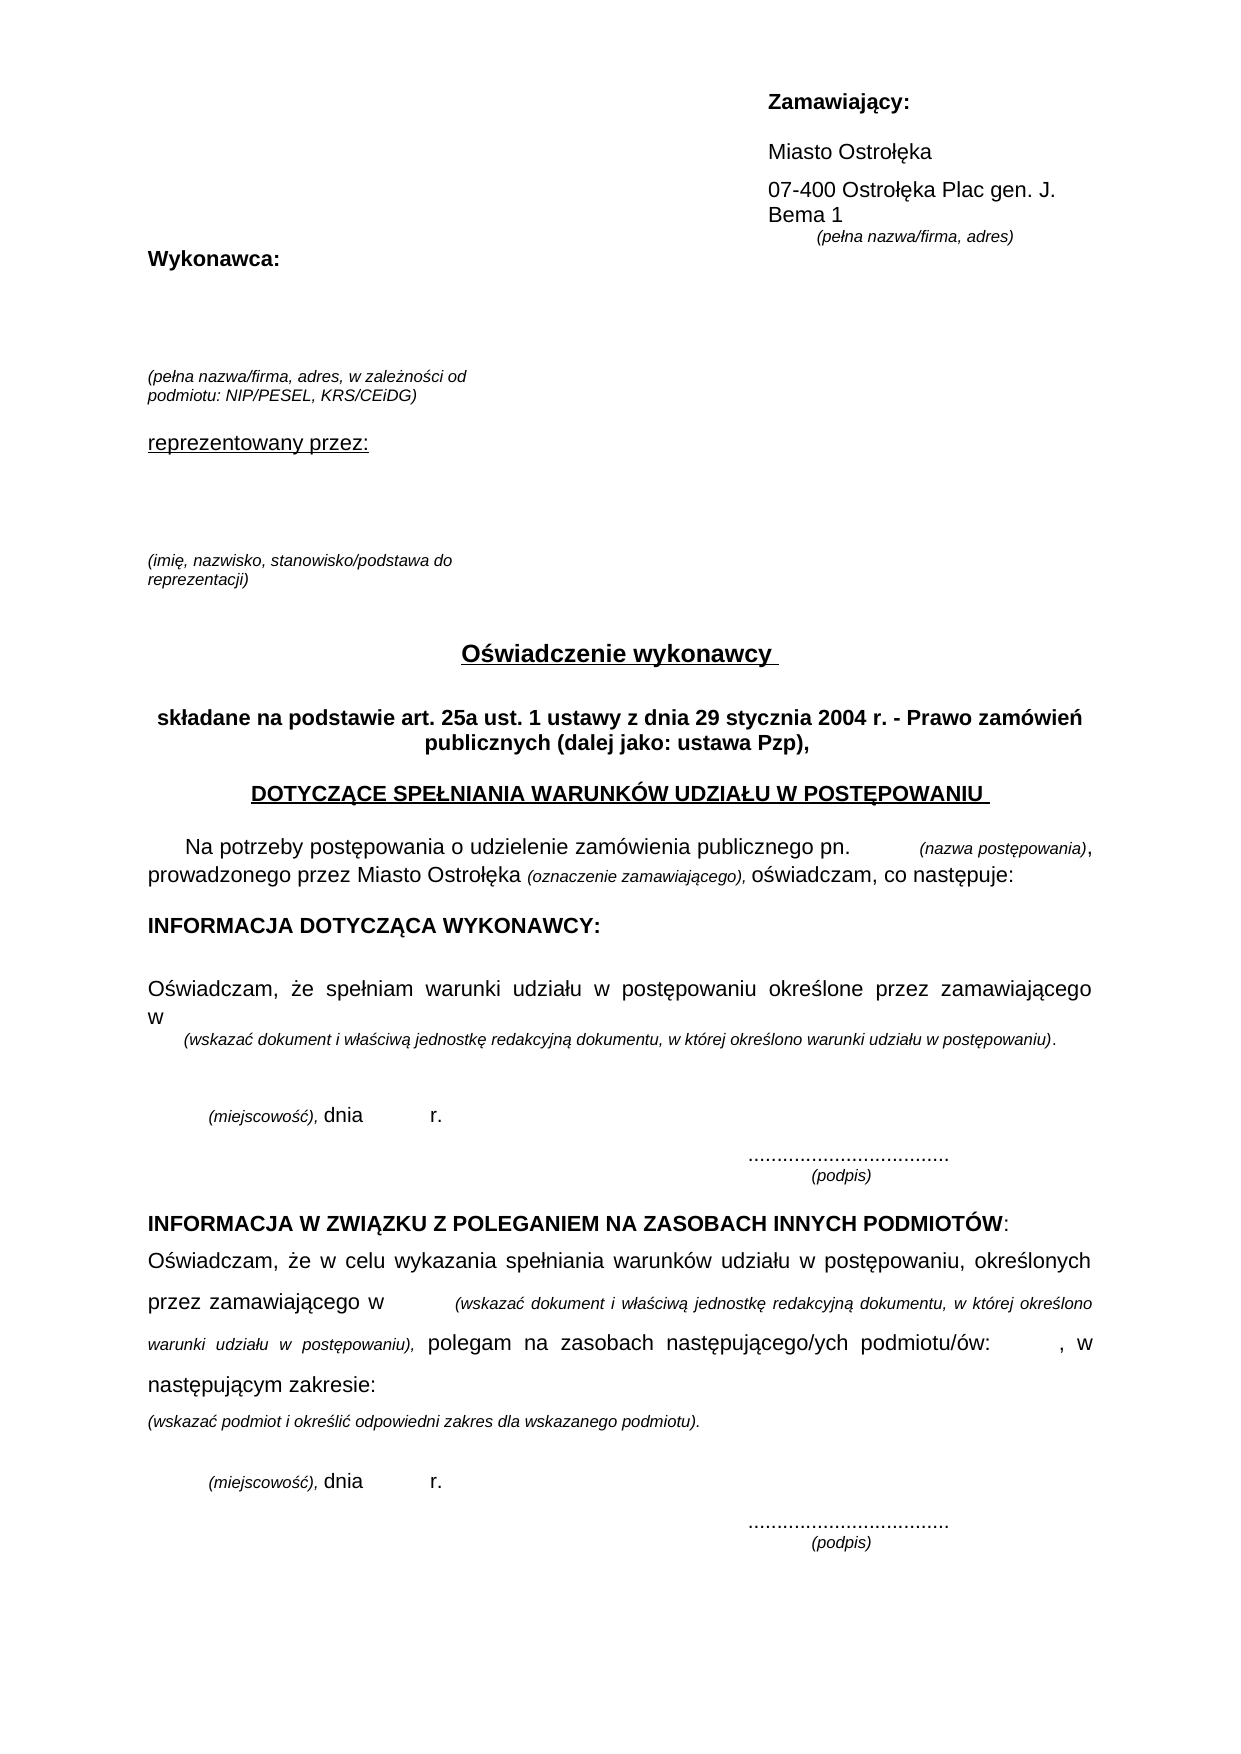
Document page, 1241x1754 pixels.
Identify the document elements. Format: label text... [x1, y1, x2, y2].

text Oświadczam, że spełniam warunki udziału w postępowaniu określone przez zamawiającego w [148, 976, 1093, 1030]
text Zamawiający: [694, 89, 1093, 114]
text (podpis) [738, 1166, 1093, 1185]
text (podpis) [738, 1533, 1093, 1552]
text DOTYCZĄCE SPEŁNIANIA WARUNKÓW UDZIAŁU W POSTĘPOWANIU [148, 781, 1093, 806]
text Oświadczenie wykonawcy [148, 639, 1093, 668]
text Na potrzeby postępowania o udzielenie zamówienia publicznego pn. (nazwa postępowania), prowadzonego przez Miasto Ostrołęka (oznaczenie zamawiającego), oświadczam, co następuje: [148, 831, 1093, 888]
text 07-400 Ostrołęka Plac gen. J. Bema 1 [768, 177, 1093, 227]
text (wskazać dokument i właściwą jednostkę redakcyjną dokumentu, w której określono warunki udziału w postępowaniu). [148, 1030, 1093, 1049]
text INFORMACJA W ZWIĄZKU Z POLEGANIEM NA ZASOBACH INNYCH PODMIOTÓW: [148, 1210, 1093, 1236]
text Miasto Ostrołęka [768, 139, 1093, 164]
text INFORMACJA DOTYCZĄCA WYKONAWCY: [148, 913, 1093, 938]
text (imię, nazwisko, stanowisko/podstawa do reprezentacji) [148, 551, 472, 589]
text (pełna nazwa/firma, adres) [738, 227, 1093, 246]
text Oświadczam, że w celu wykazania spełniania warunków udziału w postępowaniu, określonych przez zamawiającego w (wskazać dokument i właściwą jednostkę redakcyjną dokumentu, w której określono warunki udziału w postępowaniu), polegam na zasobach następującego/ych podmiotu/ów: , w następującym zakresie: [148, 1248, 1093, 1397]
text (miejscowość), dnia r. [148, 1099, 1093, 1128]
text (pełna nazwa/firma, adres, w zależności od podmiotu: NIP/PESEL, KRS/CEiDG) [148, 367, 472, 405]
text (wskazać podmiot i określić odpowiedni zakres dla wskazanego podmiotu). [148, 1412, 1093, 1431]
text Wykonawca: [148, 246, 1093, 272]
text ................................... [748, 1142, 1093, 1166]
text ................................... [748, 1509, 1093, 1533]
text (miejscowość), dnia r. [148, 1466, 1093, 1494]
text składane na podstawie art. 25a ust. 1 ustawy z dnia 29 stycznia 2004 r. - Prawo zamówień publicznych (dalej jako: ustawa Pzp), [148, 705, 1093, 756]
text reprezentowany przez: [148, 430, 1093, 455]
